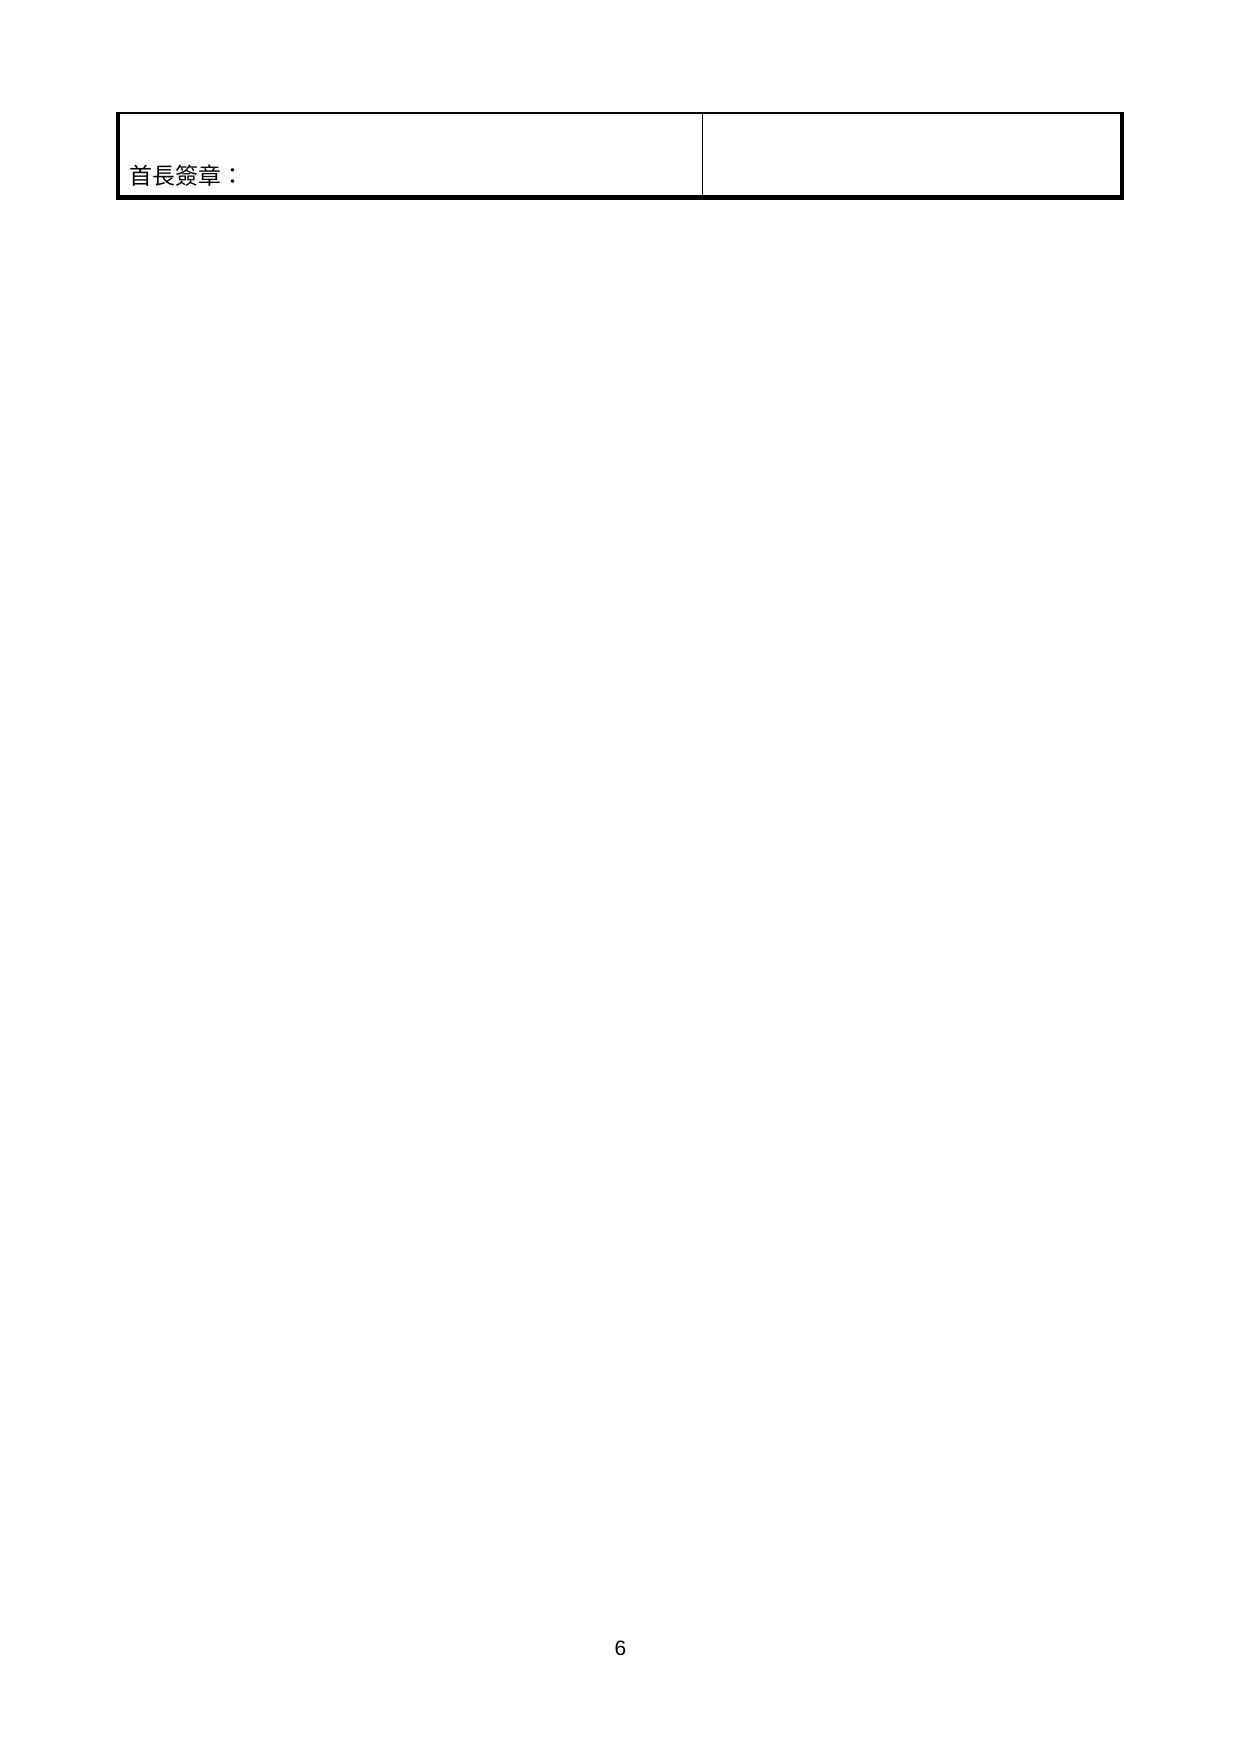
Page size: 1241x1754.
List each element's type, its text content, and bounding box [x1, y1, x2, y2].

table_cell [703, 114, 1120, 195]
table_cell 首長簽章： [120, 114, 702, 195]
